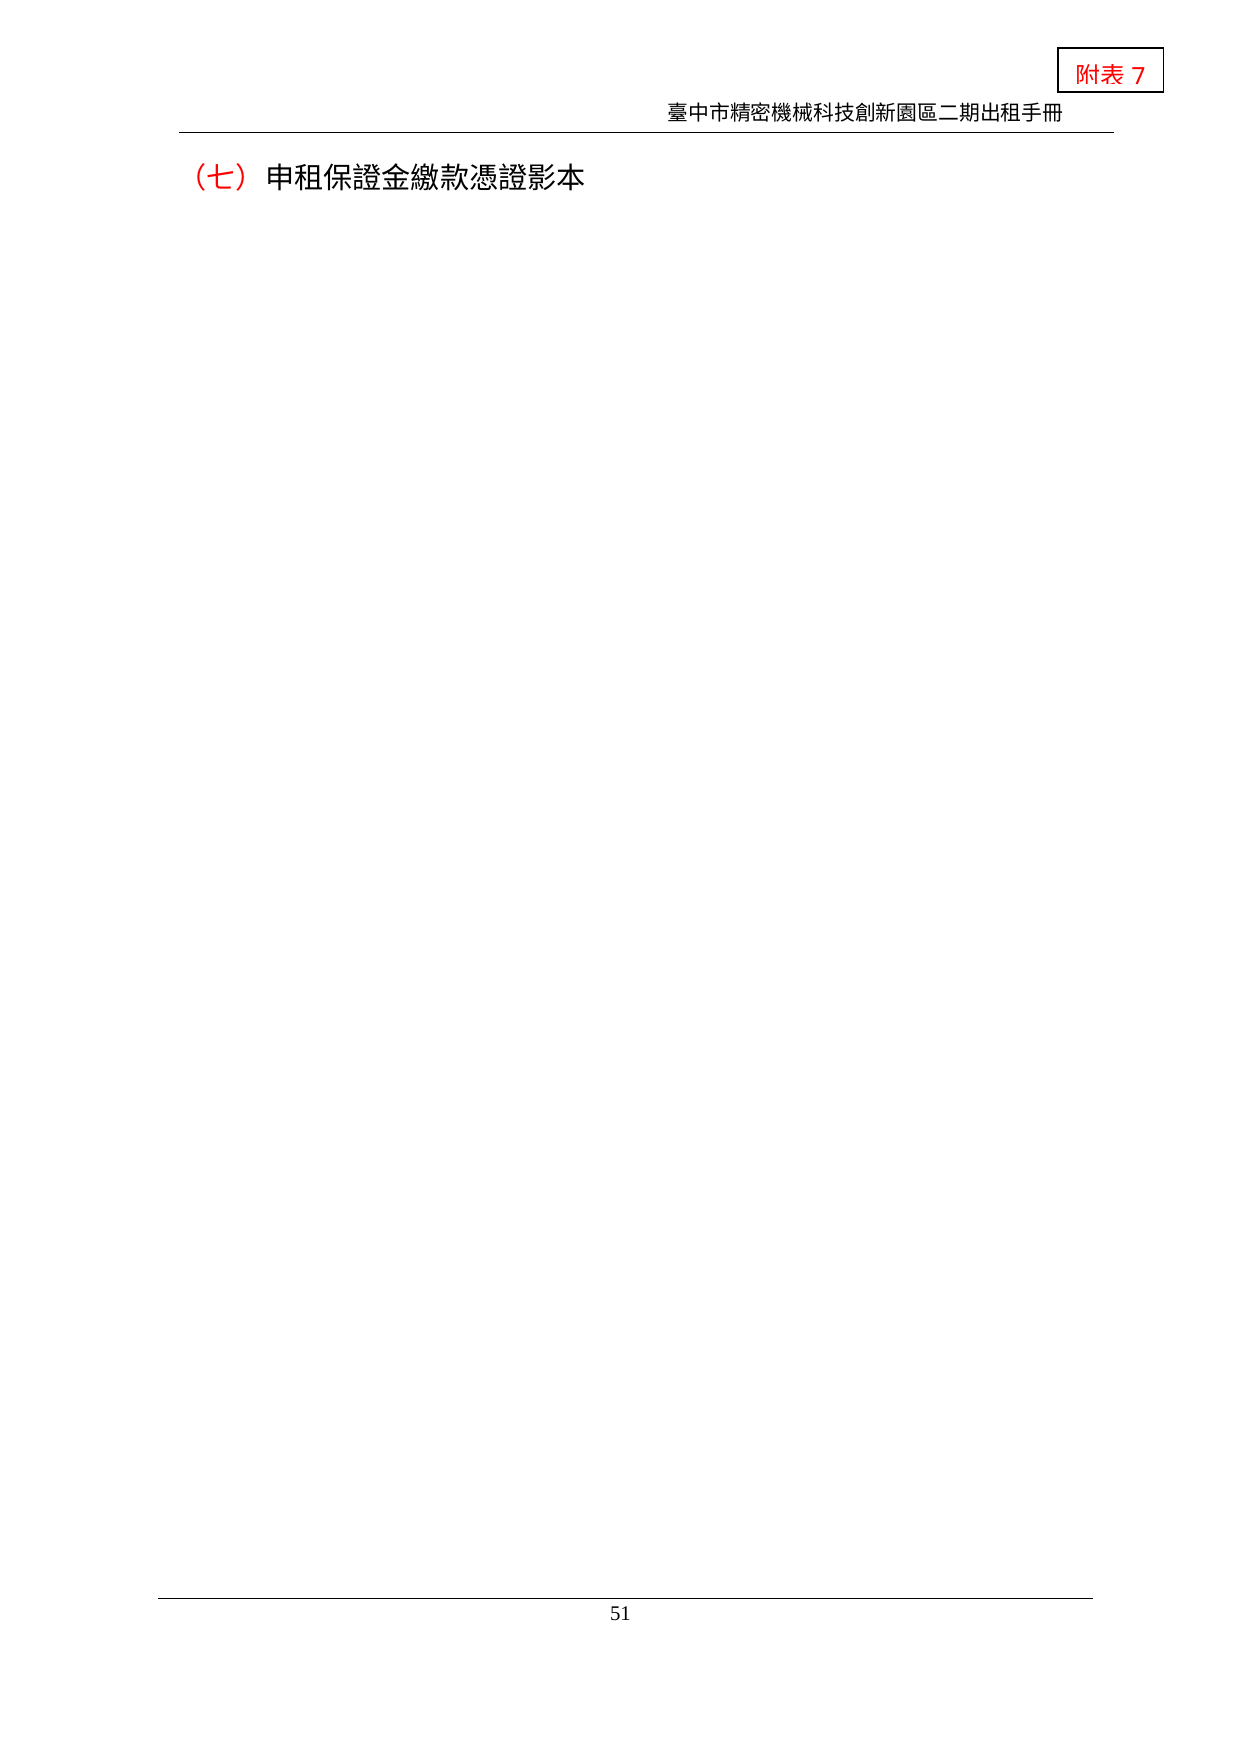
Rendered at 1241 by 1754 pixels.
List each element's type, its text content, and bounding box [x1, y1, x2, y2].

text （七）申租保證金繳款憑證影本 [177, 154, 1063, 197]
text 附表7 [1074, 56, 1147, 84]
text [1059, 49, 1163, 91]
